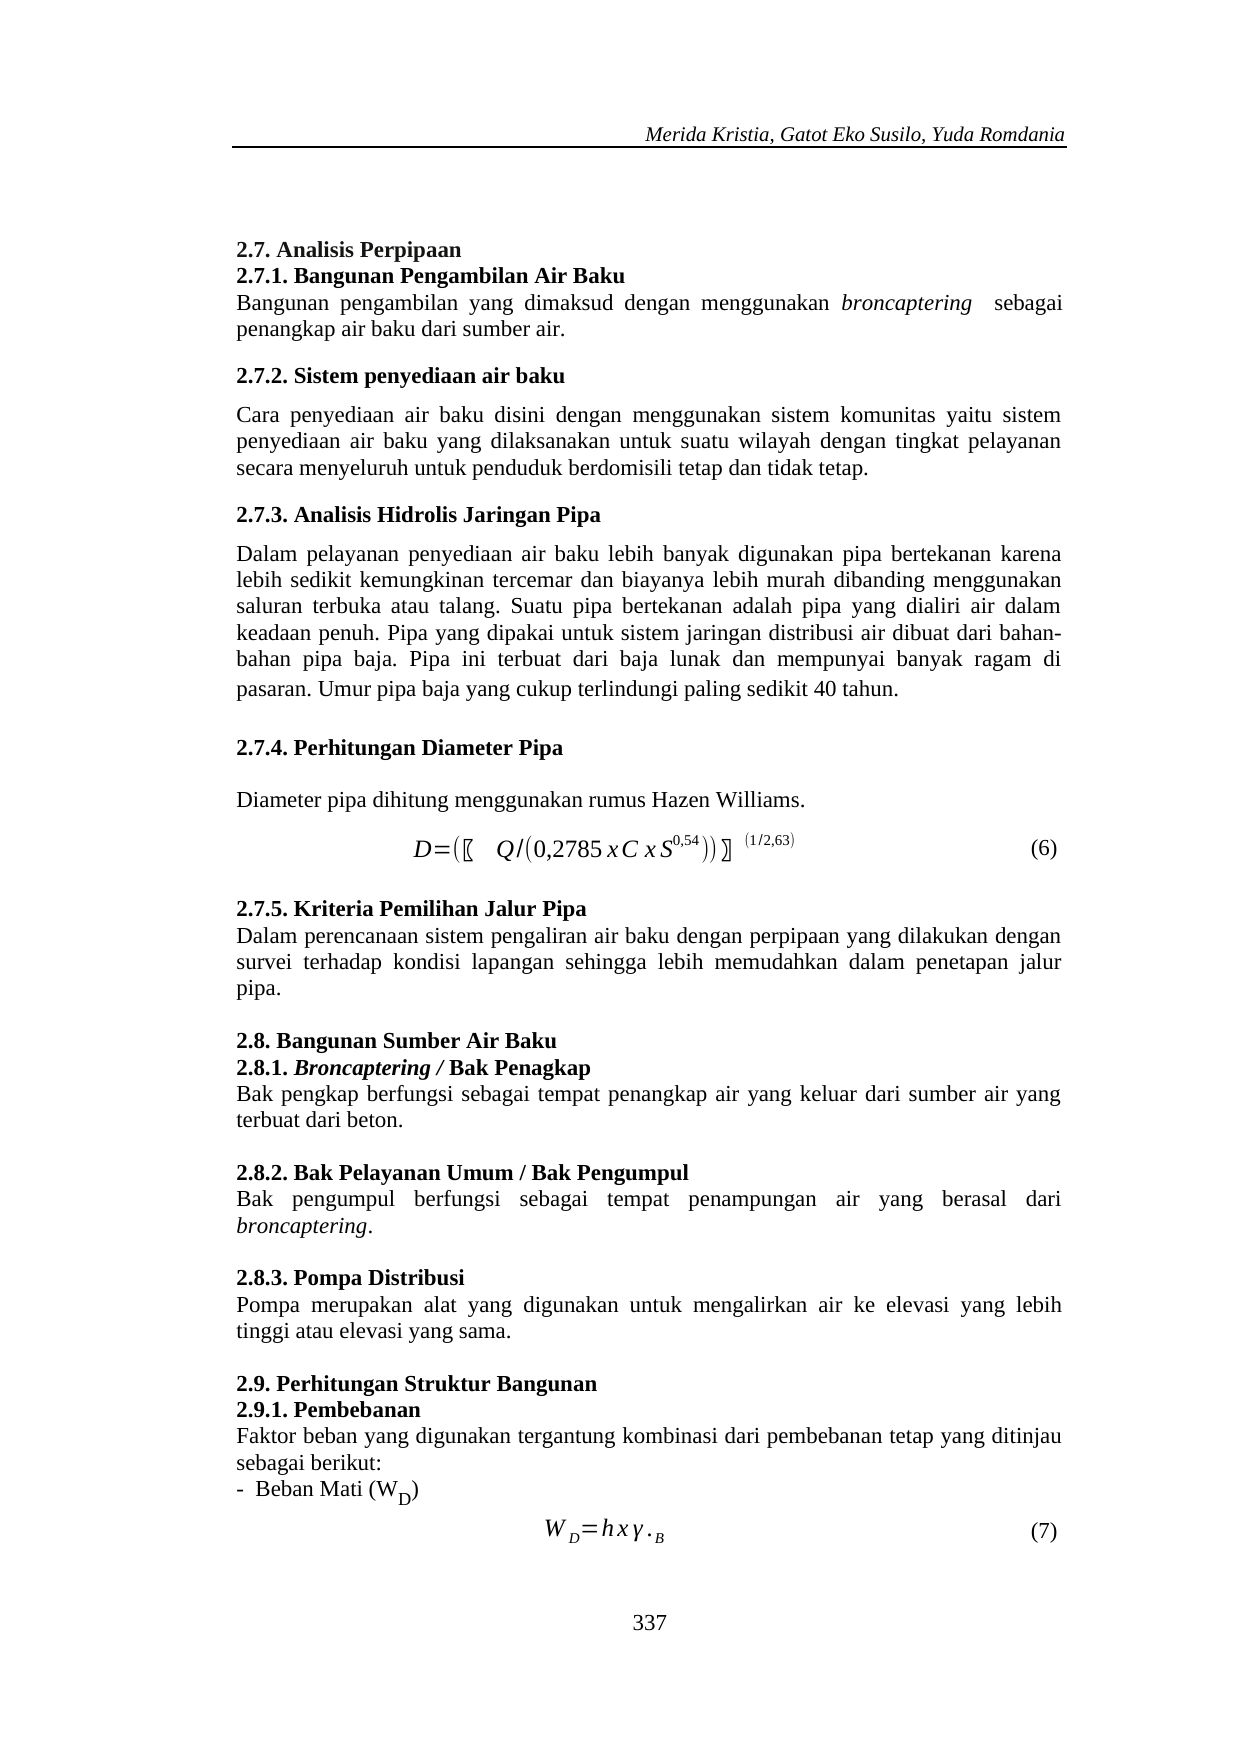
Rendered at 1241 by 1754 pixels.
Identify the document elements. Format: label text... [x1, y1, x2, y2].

text - Beban Mati (WD) [236, 1475, 1063, 1509]
text 2.7. Analisis Perpipaan [236, 236, 1063, 262]
subtitle Cara penyediaan air baku disini dengan menggunakan sistem komunitas yaitu sistem penyediaan air baku yang dilaksanakan untuk suatu wilayah dengan tingkat pelayanan secara menyeluruh untuk penduduk berdomisili tetap dan tidak tetap. [236, 401, 1063, 480]
text 2.9.1. Pembebanan [236, 1396, 1063, 1422]
table_header (6) [971, 825, 1063, 869]
subtitle 2.7.3. Analisis Hidrolis Jaringan Pipa [236, 501, 1063, 527]
text Bak pengkap berfungsi sebagai tempat penangkap air yang keluar dari sumber air yang terbuat dari beton. [236, 1080, 1063, 1133]
text Diameter pipa dihitung menggunakan rumus Hazen Williams. [236, 760, 1063, 813]
text Dalam perencanaan sistem pengaliran air baku dengan perpipaan yang dilakukan dengan survei terhadap kondisi lapangan sehingga lebih memudahkan dalam penetapan jalur pipa. [236, 922, 1063, 1001]
table_header [236, 1509, 971, 1552]
text 2.7.4. Perhitungan Diameter Pipa [236, 734, 1063, 760]
text Bangunan pengambilan yang dimaksud dengan menggunakan broncaptering sebagai penangkap air baku dari sumber air. [236, 289, 1063, 341]
text 2.8.3. Pompa Distribusi [236, 1264, 1063, 1291]
table_header [236, 825, 971, 869]
text Pompa merupakan alat yang digunakan untuk mengalirkan air ke elevasi yang lebih tinggi atau elevasi yang sama. [236, 1291, 1063, 1343]
text 2.8.2. Bak Pelayanan Umum / Bak Pengumpul [236, 1159, 1063, 1185]
text 2.8. Bangunan Sumber Air Baku [236, 1027, 1063, 1053]
text 2.8.1. Broncaptering / Bak Penagkap [236, 1053, 1063, 1080]
table_header (7) [971, 1509, 1063, 1552]
text 2.7.5. Kriteria Pemilihan Jalur Pipa [236, 895, 1063, 922]
text 2.9. Perhitungan Struktur Bangunan [236, 1370, 1063, 1396]
text Bak pengumpul berfungsi sebagai tempat penampungan air yang berasal dari broncaptering. [236, 1185, 1063, 1238]
subtitle 2.7.2. Sistem penyediaan air baku [236, 362, 1063, 388]
text 2.7.1. Bangunan Pengambilan Air Baku [236, 262, 1063, 289]
text Dalam pelayanan penyediaan air baku lebih banyak digunakan pipa bertekanan karena lebih sedikit kemungkinan tercemar dan biayanya lebih murah dibanding menggunakan saluran terbuka atau talang. Suatu pipa bertekanan adalah pipa yang dialiri air dalam keadaan penuh. Pipa yang dipakai untuk sistem jaringan distribusi air dibuat dari bahan-bahan pipa baja. Pipa ini terbuat dari baja lunak dan mempunyai banyak ragam di pasaran. Umur pipa baja yang cukup terlindungi paling sedikit 40 tahun. [236, 540, 1063, 703]
text Faktor beban yang digunakan tergantung kombinasi dari pembebanan tetap yang ditinjau sebagai berikut: [236, 1422, 1063, 1475]
